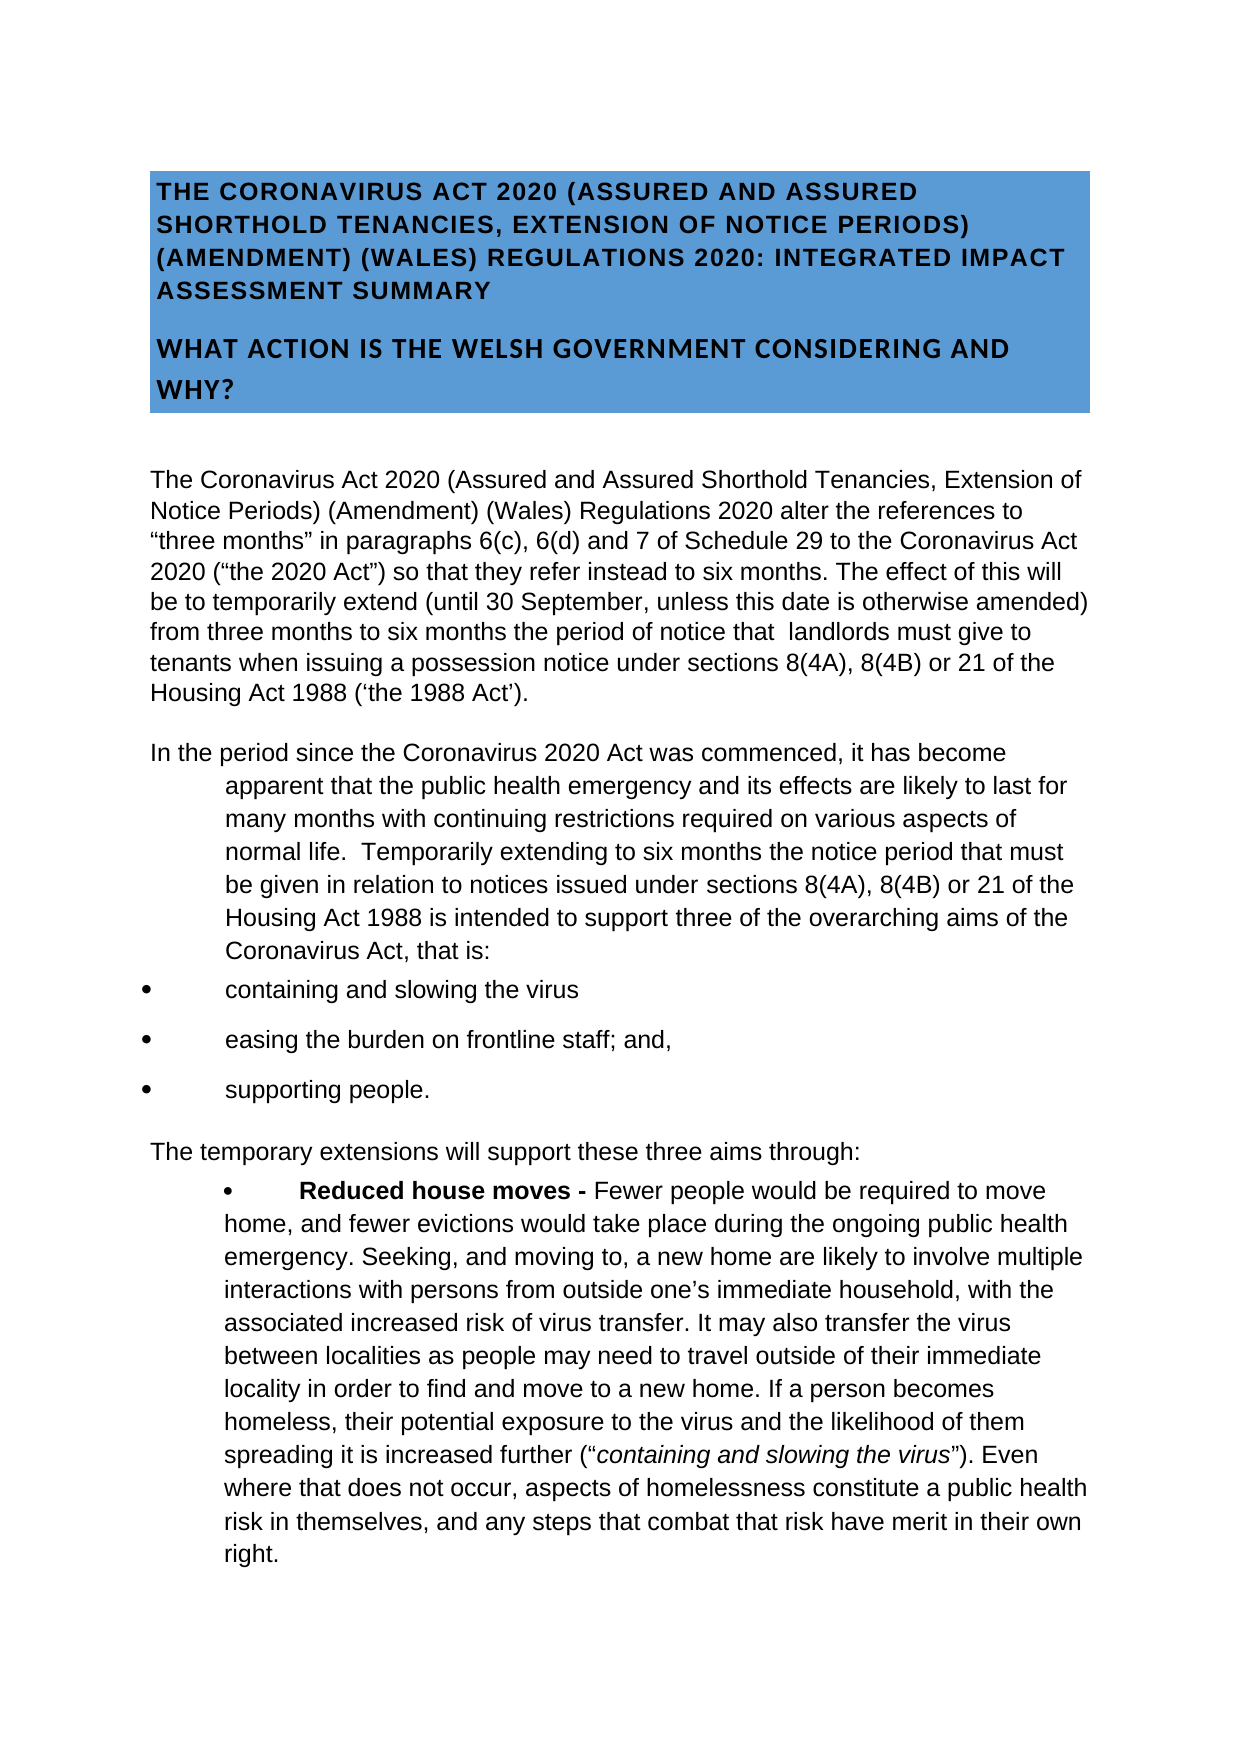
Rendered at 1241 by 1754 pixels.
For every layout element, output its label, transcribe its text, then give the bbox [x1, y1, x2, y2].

text The Coronavirus Act 2020 (Assured and Assured Shorthold Tenancies, Extension of Notice Periods) (Amendment) (Wales) Regulations 2020 alter the references to “three months” in paragraphs 6(c), 6(d) and 7 of Schedule 29 to the Coronavirus Act 2020 (“the 2020 Act”) so that they refer instead to six months. The effect of this will be to temporarily extend (until 30 September, unless this date is otherwise amended) from three months to six months the period of notice that landlords must give to tenants when issuing a possession notice under sections 8(4A), 8(4B) or 21 of the Housing Act 1988 (‘the 1988 Act’). [150, 465, 1090, 707]
text In the period since the Coronavirus 2020 Act was commenced, it has become apparent that the public health emergency and its effects are likely to last for many months with continuing restrictions required on various aspects of normal life. Temporarily extending to six months the notice period that must be given in relation to notices issued under sections 8(4A), 8(4B) or 21 of the Housing Act 1988 is intended to support three of the overarching aims of the Coronavirus Act, that is: [150, 738, 1090, 964]
text The temporary extensions will support these three aims through: [150, 1137, 1090, 1166]
list supporting people. [142, 1075, 1090, 1103]
list easing the burden on frontline staff; and, [142, 1025, 1090, 1054]
list containing and slowing the virus [142, 975, 1090, 1004]
subtitle The Coronavirus Act 2020 (Assured and Assured Shorthold Tenancies, Extension of Notice Periods) (Amendment) (Wales) Regulations 2020: Integrated Impact Assessment Summary [156, 177, 1084, 305]
list Reduced house moves - Fewer people would be required to move home, and fewer evictions would take place during the ongoing public health emergency. Seeking, and moving to, a new home are likely to involve multiple interactions with persons from outside one’s immediate household, with the associated increased risk of virus transfer. It may also transfer the virus between localities as people may need to travel outside of their immediate locality in order to find and move to a new home. If a person becomes homeless, their potential exposure to the virus and the likelihood of them spreading it is increased further (“containing and slowing the virus”). Even where that does not occur, aspects of homelessness constitute a public health risk in themselves, and any steps that combat that risk have merit in their own right. [224, 1176, 1090, 1568]
subtitle What action is the Welsh Government considering and why? [156, 324, 1084, 407]
